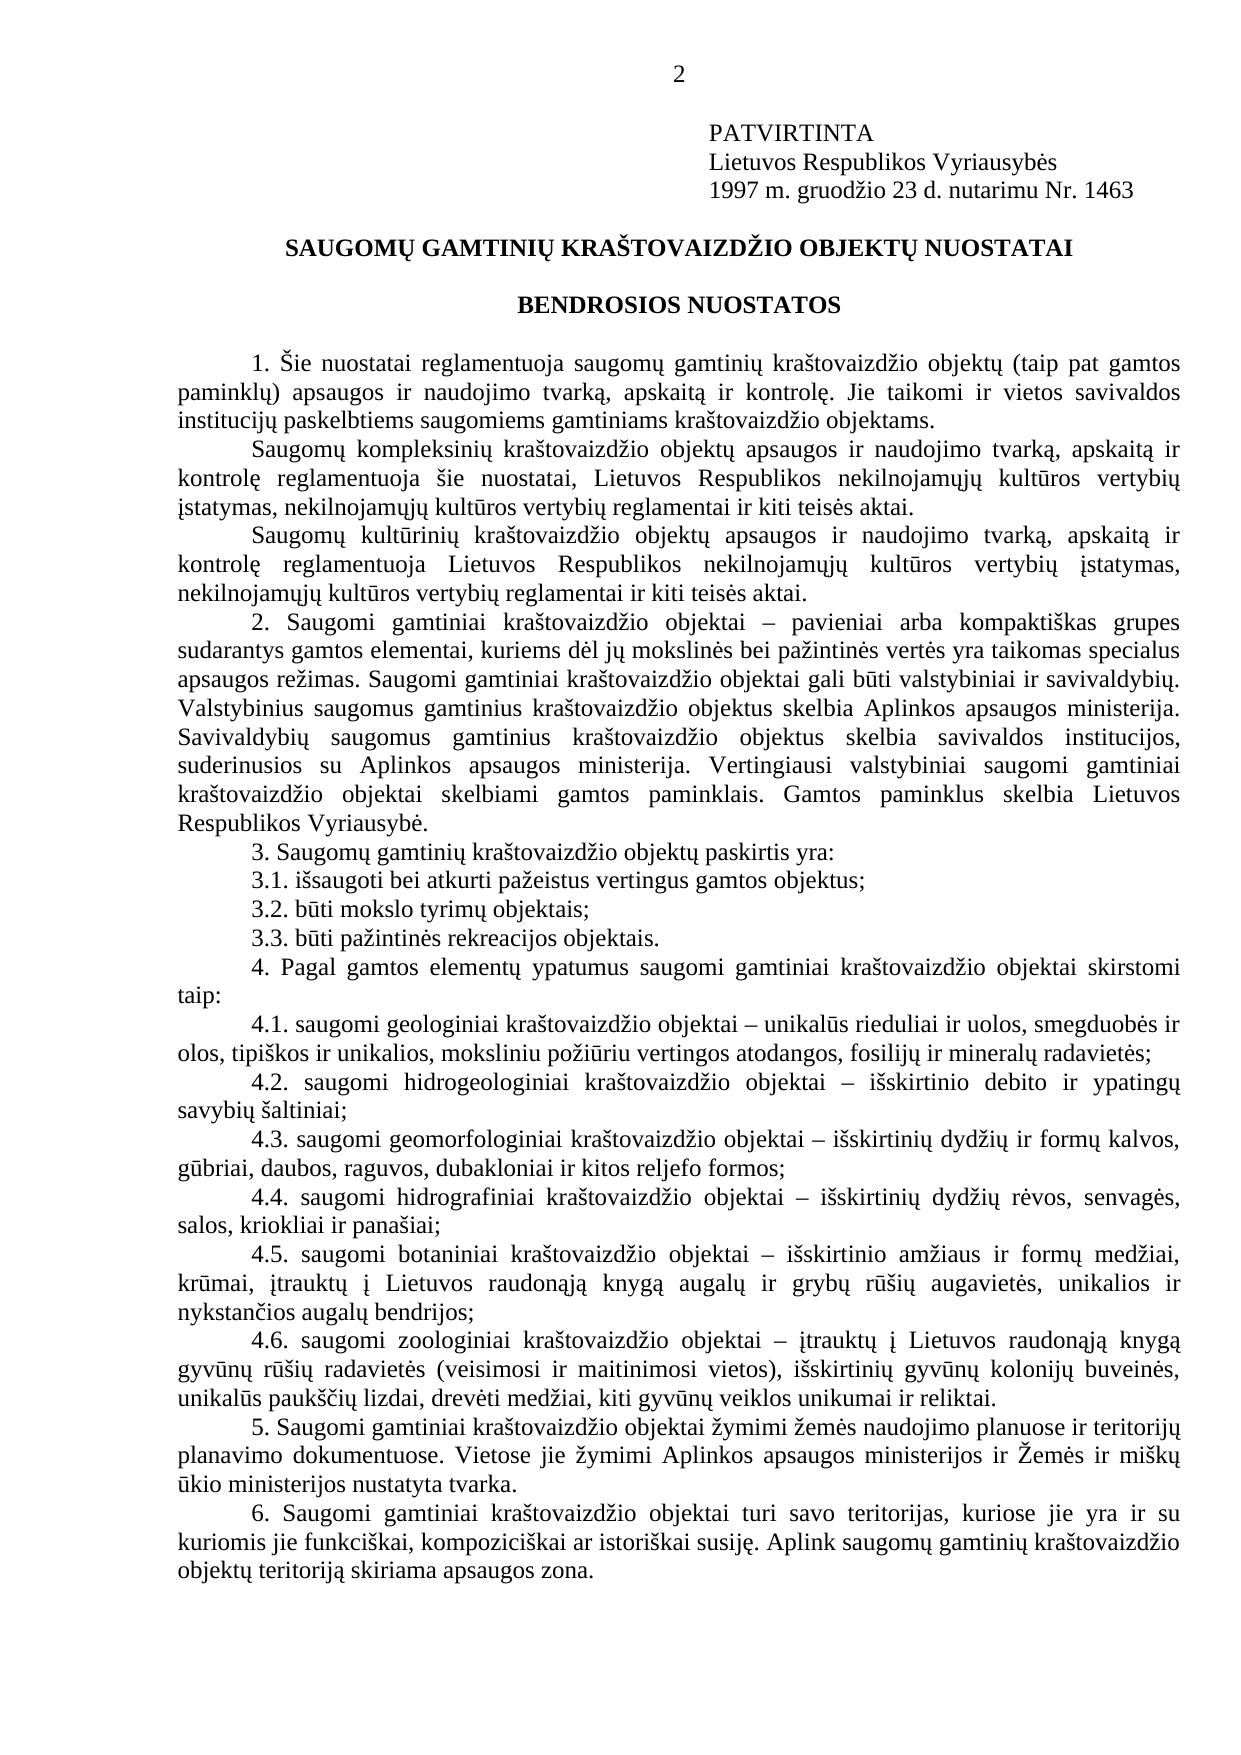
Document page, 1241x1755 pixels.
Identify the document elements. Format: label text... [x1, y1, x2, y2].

text Saugomų kompleksinių kraštovaizdžio objektų apsaugos ir naudojimo tvarką, apskaitą ir kontrolę reglamentuoja šie nuostatai, Lietuvos Respublikos nekilnojamųjų kultūros vertybių įstatymas, nekilnojamųjų kultūros vertybių reglamentai ir kiti teisės aktai. [177, 434, 1181, 521]
text Saugomų kultūrinių kraštovaizdžio objektų apsaugos ir naudojimo tvarką, apskaitą ir kontrolę reglamentuoja Lietuvos Respublikos nekilnojamųjų kultūros vertybių įstatymas, nekilnojamųjų kultūros vertybių reglamentai ir kiti teisės aktai. [177, 521, 1181, 607]
text 1997 m. gruodžio 23 d. nutarimu Nr. 1463 [177, 176, 1181, 204]
text BENDROSIOS NUOSTATOS [177, 291, 1181, 319]
text PATVIRTINTA [177, 118, 1181, 147]
text 4.2. saugomi hidrogeologiniai kraštovaizdžio objektai – išskirtinio debito ir ypatingų savybių šaltiniai; [177, 1067, 1181, 1124]
text 2. Saugomi gamtiniai kraštovaizdžio objektai – pavieniai arba kompaktiškas grupes sudarantys gamtos elementai, kuriems dėl jų mokslinės bei pažintinės vertės yra taikomas specialus apsaugos režimas. Saugomi gamtiniai kraštovaizdžio objektai gali būti valstybiniai ir savivaldybių. Valstybinius saugomus gamtinius kraštovaizdžio objektus skelbia Aplinkos apsaugos ministerija. Savivaldybių saugomus gamtinius kraštovaizdžio objektus skelbia savivaldos institucijos, suderinusios su Aplinkos apsaugos ministerija. Vertingiausi valstybiniai saugomi gamtiniai kraštovaizdžio objektai skelbiami gamtos paminklais. Gamtos paminklus skelbia Lietuvos Respublikos Vyriausybė. [177, 607, 1181, 837]
text SAUGOMŲ GAMTINIŲ KRAŠTOVAIZDŽIO OBJEKTŲ NUOSTATAI [177, 233, 1181, 262]
text 5. Saugomi gamtiniai kraštovaizdžio objektai žymimi žemės naudojimo planuose ir teritorijų planavimo dokumentuose. Vietose jie žymimi Aplinkos apsaugos ministerijos ir Žemės ir miškų ūkio ministerijos nustatyta tvarka. [177, 1412, 1181, 1498]
text 4.4. saugomi hidrografiniai kraštovaizdžio objektai – išskirtinių dydžių rėvos, senvagės, salos, kriokliai ir panašiai; [177, 1182, 1181, 1239]
text 6. Saugomi gamtiniai kraštovaizdžio objektai turi savo teritorijas, kuriose jie yra ir su kuriomis jie funkciškai, kompoziciškai ar istoriškai susiję. Aplink saugomų gamtinių kraštovaizdžio objektų teritoriją skiriama apsaugos zona. [177, 1498, 1181, 1584]
text Lietuvos Respublikos Vyriausybės [177, 147, 1181, 176]
text 3. Saugomų gamtinių kraštovaizdžio objektų paskirtis yra: [177, 837, 1181, 866]
text 3.1. išsaugoti bei atkurti pažeistus vertingus gamtos objektus; [177, 866, 1181, 894]
text 4.3. saugomi geomorfologiniai kraštovaizdžio objektai – išskirtinių dydžių ir formų kalvos, gūbriai, daubos, raguvos, dubakloniai ir kitos reljefo formos; [177, 1124, 1181, 1182]
text 4. Pagal gamtos elementų ypatumus saugomi gamtiniai kraštovaizdžio objektai skirstomi taip: [177, 952, 1181, 1009]
text 4.6. saugomi zoologiniai kraštovaizdžio objektai – įtrauktų į Lietuvos raudonąją knygą gyvūnų rūšių radavietės (veisimosi ir maitinimosi vietos), išskirtinių gyvūnų kolonijų buveinės, unikalūs paukščių lizdai, drevėti medžiai, kiti gyvūnų veiklos unikumai ir reliktai. [177, 1326, 1181, 1412]
text 3.2. būti mokslo tyrimų objektais; [177, 894, 1181, 923]
text 4.5. saugomi botaniniai kraštovaizdžio objektai – išskirtinio amžiaus ir formų medžiai, krūmai, įtrauktų į Lietuvos raudonąją knygą augalų ir grybų rūšių augavietės, unikalios ir nykstančios augalų bendrijos; [177, 1239, 1181, 1326]
text 4.1. saugomi geologiniai kraštovaizdžio objektai – unikalūs rieduliai ir uolos, smegduobės ir olos, tipiškos ir unikalios, moksliniu požiūriu vertingos atodangos, fosilijų ir mineralų radavietės; [177, 1009, 1181, 1067]
text 1. Šie nuostatai reglamentuoja saugomų gamtinių kraštovaizdžio objektų (taip pat gamtos paminklų) apsaugos ir naudojimo tvarką, apskaitą ir kontrolę. Jie taikomi ir vietos savivaldos institucijų paskelbtiems saugomiems gamtiniams kraštovaizdžio objektams. [177, 348, 1181, 434]
text 3.3. būti pažintinės rekreacijos objektais. [177, 923, 1181, 952]
